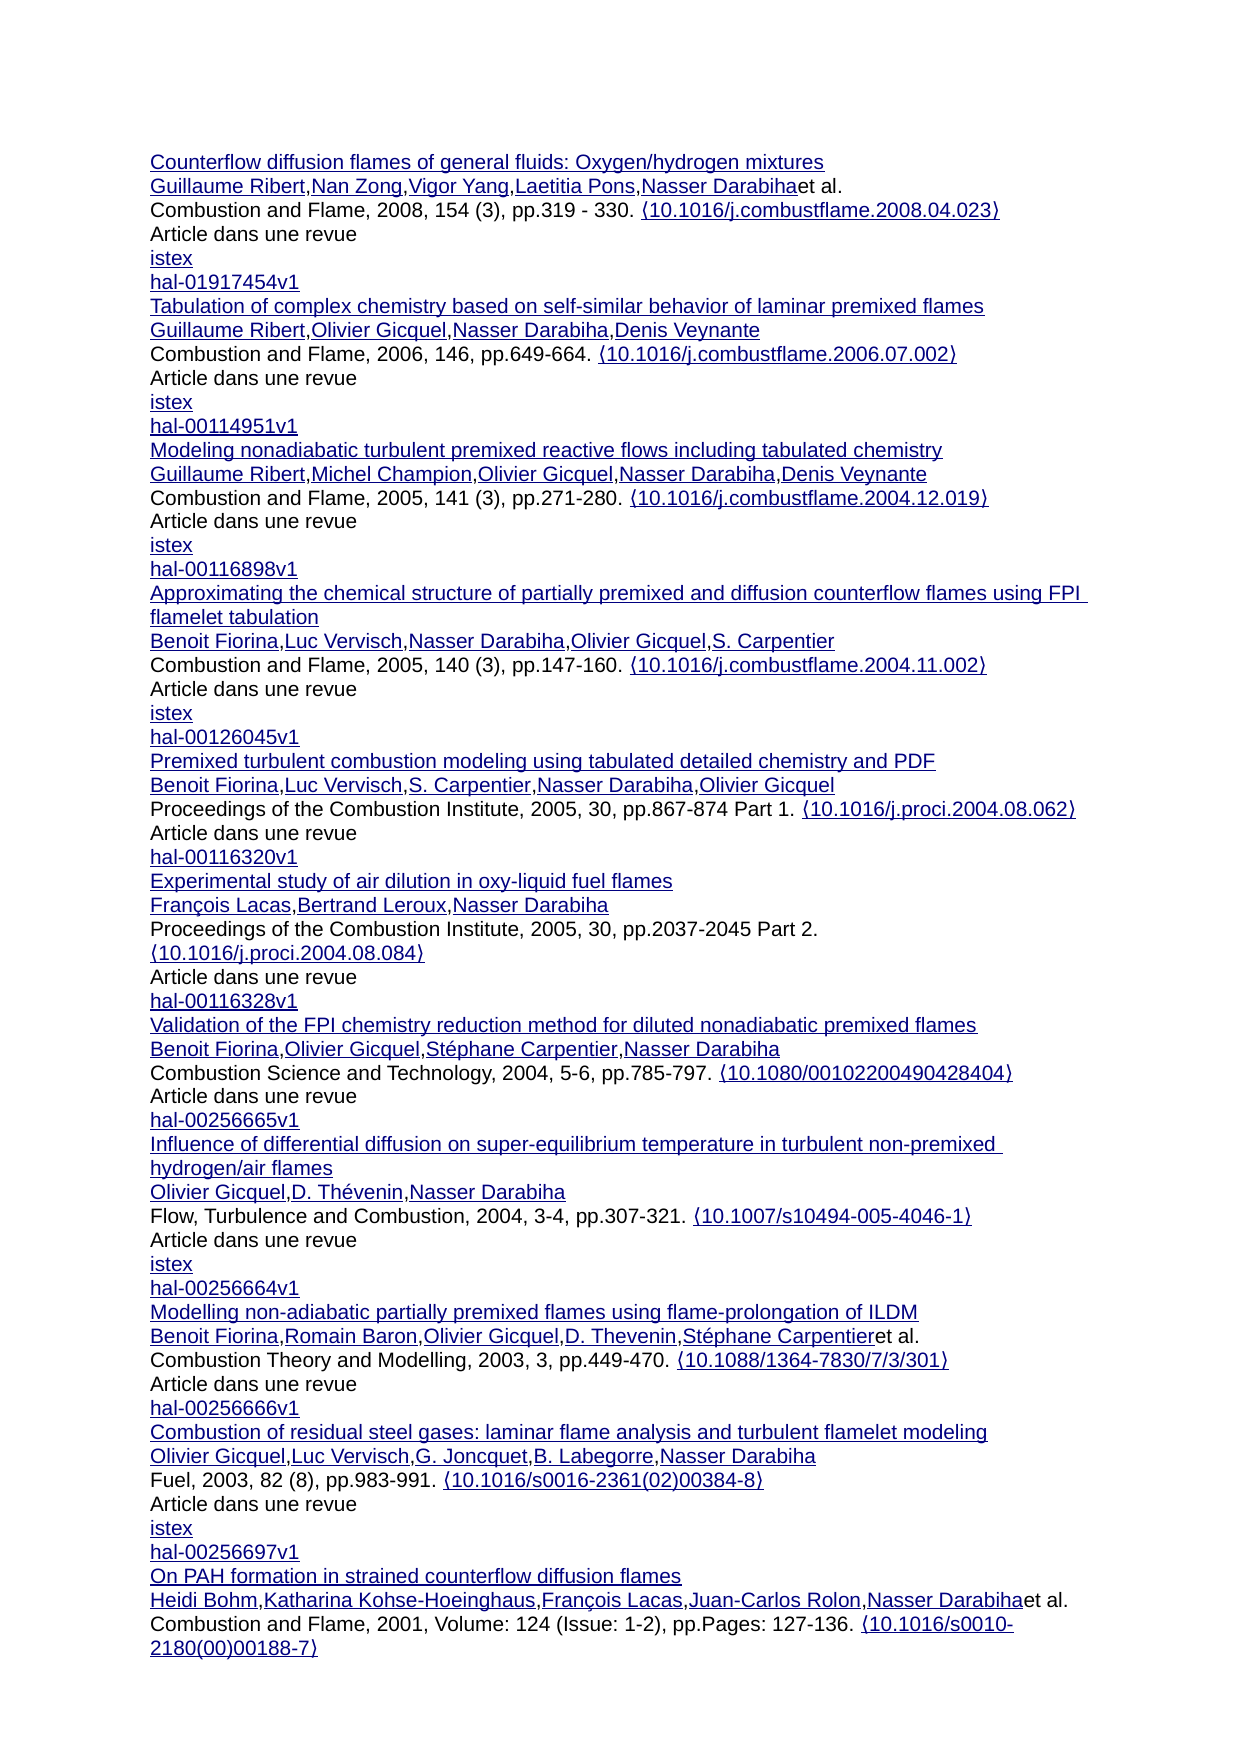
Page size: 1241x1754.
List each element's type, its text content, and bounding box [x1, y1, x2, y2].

table_cell Premixed turbulent combustion modeling using tabulated detailed chemistry and PDF Benoit Fiorina,Luc Vervisch,S. Carpentier,Nasser Darabiha,Olivier Gicquel Proceedings of the Combustion Institute, 2005, 30, pp.867-874 Part 1. ⟨10.1016/j.proci.2004.08.062⟩ Article dans une revue hal-00116320v1 [150, 749, 1090, 869]
table_cell Counterflow diffusion flames of general fluids: Oxygen/hydrogen mixtures Guillaume Ribert,Nan Zong,Vigor Yang,Laetitia Pons,Nasser Darabihaet al. Combustion and Flame, 2008, 154 (3), pp.319 - 330. ⟨10.1016/j.combustflame.2008.04.023⟩ Article dans une revue istex hal-01917454v1 [150, 150, 1090, 294]
table_cell Tabulation of complex chemistry based on self-similar behavior of laminar premixed flames Guillaume Ribert,Olivier Gicquel,Nasser Darabiha,Denis Veynante Combustion and Flame, 2006, 146, pp.649-664. ⟨10.1016/j.combustflame.2006.07.002⟩ Article dans une revue istex hal-00114951v1 [150, 294, 1090, 437]
table_cell Modeling nonadiabatic turbulent premixed reactive flows including tabulated chemistry Guillaume Ribert,Michel Champion,Olivier Gicquel,Nasser Darabiha,Denis Veynante Combustion and Flame, 2005, 141 (3), pp.271-280. ⟨10.1016/j.combustflame.2004.12.019⟩ Article dans une revue istex hal-00116898v1 [150, 438, 1090, 581]
table_cell Validation of the FPI chemistry reduction method for diluted nonadiabatic premixed flames Benoit Fiorina,Olivier Gicquel,Stéphane Carpentier,Nasser Darabiha Combustion Science and Technology, 2004, 5-6, pp.785-797. ⟨10.1080/00102200490428404⟩ Article dans une revue hal-00256665v1 [150, 1013, 1090, 1132]
table_cell Influence of differential diffusion on super-equilibrium temperature in turbulent non-premixed hydrogen/air flames Olivier Gicquel,D. Thévenin,Nasser Darabiha Flow, Turbulence and Combustion, 2004, 3-4, pp.307-321. ⟨10.1007/s10494-005-4046-1⟩ Article dans une revue istex hal-00256664v1 [150, 1132, 1090, 1300]
table_cell Approximating the chemical structure of partially premixed and diffusion counterflow flames using FPI flamelet tabulation Benoit Fiorina,Luc Vervisch,Nasser Darabiha,Olivier Gicquel,S. Carpentier Combustion and Flame, 2005, 140 (3), pp.147-160. ⟨10.1016/j.combustflame.2004.11.002⟩ Article dans une revue istex hal-00126045v1 [150, 581, 1090, 749]
table_cell Combustion of residual steel gases: laminar flame analysis and turbulent flamelet modeling Olivier Gicquel,Luc Vervisch,G. Joncquet,B. Labegorre,Nasser Darabiha Fuel, 2003, 82 (8), pp.983-991. ⟨10.1016/s0016-2361(02)00384-8⟩ Article dans une revue istex hal-00256697v1 [150, 1420, 1090, 1563]
table_cell Experimental study of air dilution in oxy-liquid fuel flames François Lacas,Bertrand Leroux,Nasser Darabiha Proceedings of the Combustion Institute, 2005, 30, pp.2037-2045 Part 2. ⟨10.1016/j.proci.2004.08.084⟩ Article dans une revue hal-00116328v1 [150, 869, 1090, 1012]
table_cell Modelling non-adiabatic partially premixed flames using flame-prolongation of ILDM Benoit Fiorina,Romain Baron,Olivier Gicquel,D. Thevenin,Stéphane Carpentieret al. Combustion Theory and Modelling, 2003, 3, pp.449-470. ⟨10.1088/1364-7830/7/3/301⟩ Article dans une revue hal-00256666v1 [150, 1300, 1090, 1420]
table_cell On PAH formation in strained counterflow diffusion flames Heidi Bohm,Katharina Kohse-Hoeinghaus,François Lacas,Juan-Carlos Rolon,Nasser Darabihaet al. Combustion and Flame, 2001, Volume: 124 (Issue: 1-2), pp.Pages: 127-136. ⟨10.1016/s0010-2180(00)00188-7⟩ [150, 1564, 1090, 1659]
